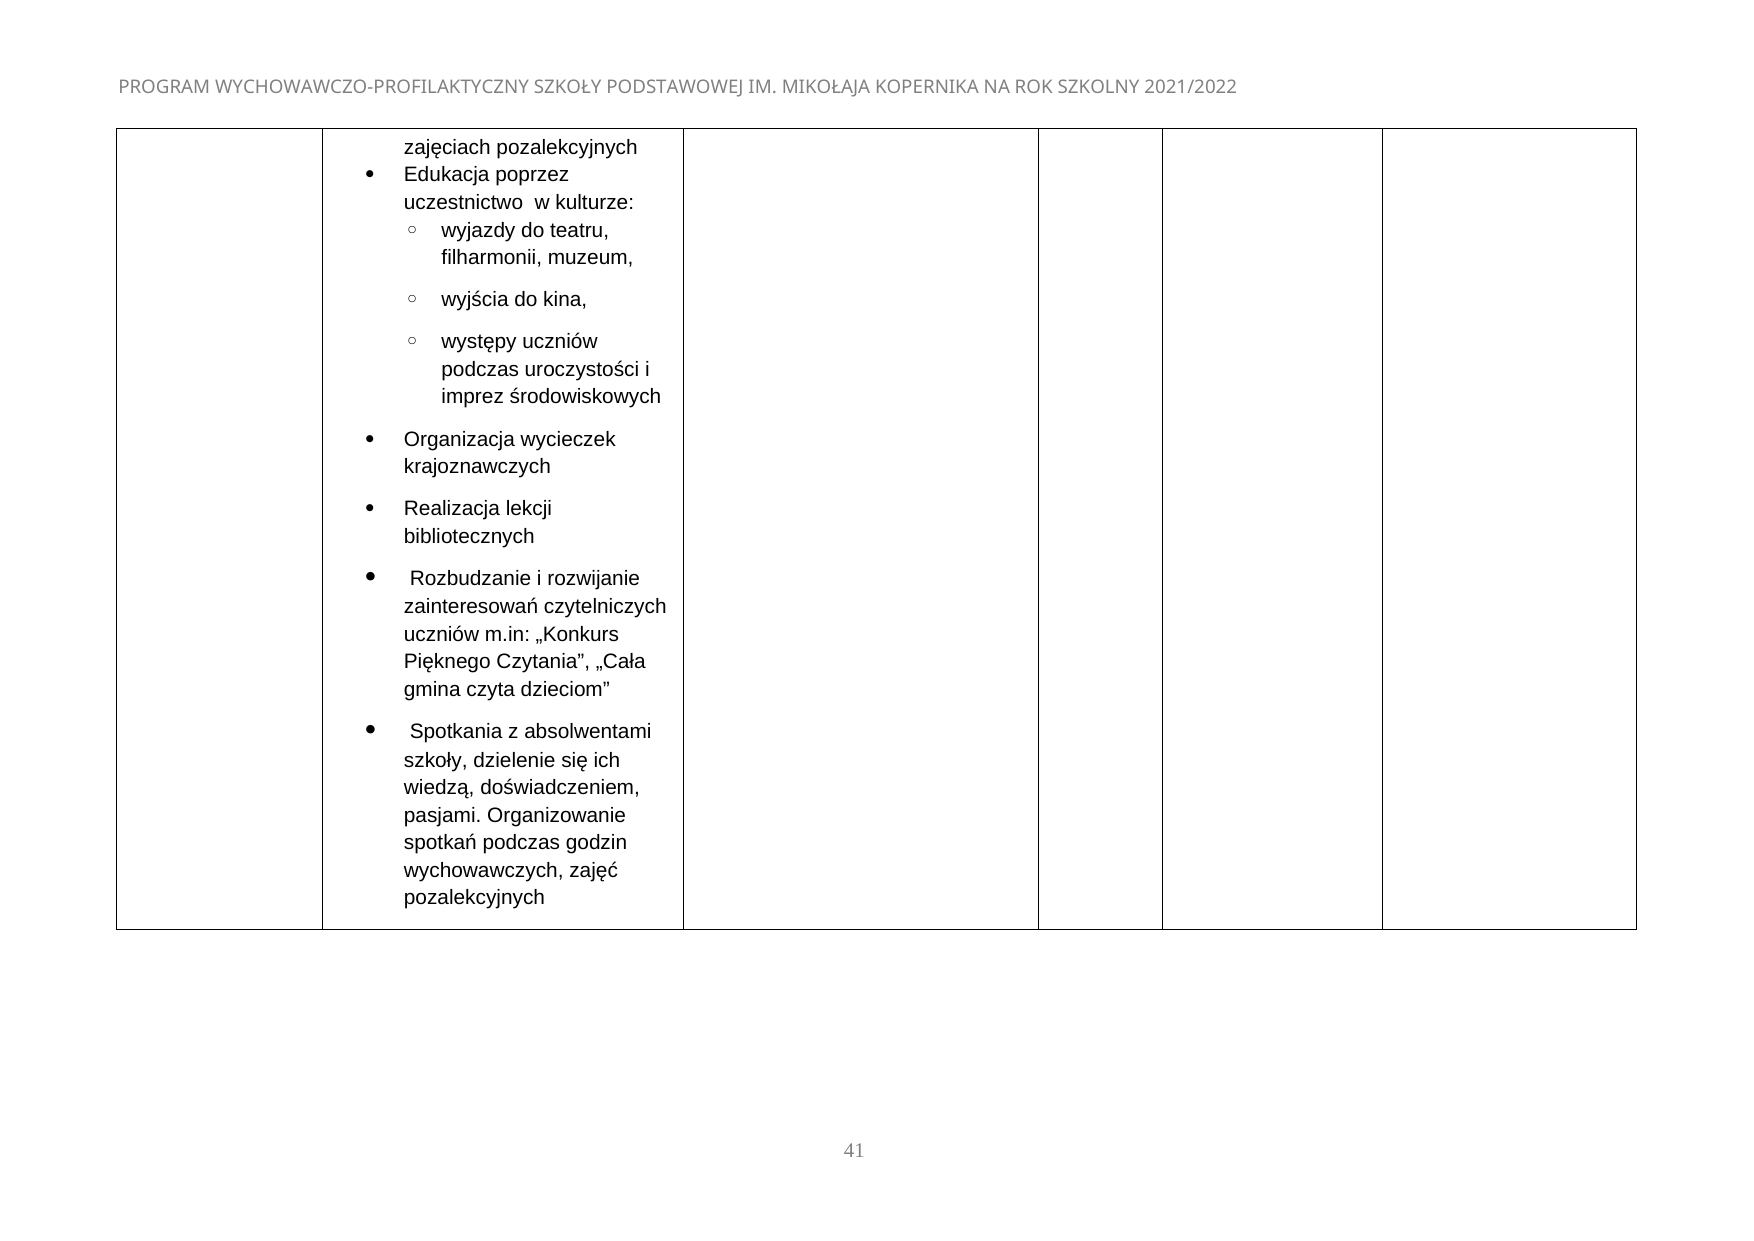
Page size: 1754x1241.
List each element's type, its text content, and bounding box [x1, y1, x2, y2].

table_cell [117, 129, 322, 929]
table_cell [684, 129, 1038, 929]
table_cell [1039, 129, 1162, 929]
table_cell [1163, 129, 1382, 929]
table_cell [1383, 129, 1636, 929]
table_cell Zatwierdzenie szkolnego zestawu programów nauczania i podręczników Opracowanie planów wynikowych i standardów wymagań Modyfikacja WZO i PSO Opracowanie Programu wychowawczo-profilaktycznego szkoły na rok szkolny 2021/2022. Ocena zachowania ucznia zgodna z Punktowym Systemem Oceniania Dostosowanie wymagań do potrzeb i możliwości uczniów Opracowanie IPET-ów. Uaktualnienie informacji o uczniach Czuwanie nad realizacją obowiązku szkolnego uczniów: informowanie grona pedagogicznego o uczniach mających trudną sytuację życiową, konsultacje z rodzicami, rozmowy profilaktyczne, upomnienia, kierowanie wniosków o wszczęcie postępowania administracyjnego – zgodnie ze szkolnymi procedurami Szczególna troska o uczniów: dbanie o realizację obowiązku szkolnego, samopoczucie psychofizyczne uczniów w czasie zdalnego nauczania Wykorzystywanie komputerów, edukacyjnych programów multimedialnych oraz internetu na lekcjach i zajęciach pozalekcyjnych Edukacja poprzez uczestnictwo w kulturze: wyjazdy do teatru, filharmonii, muzeum, wyjścia do kina, występy uczniów podczas uroczystości i imprez środowiskowych Organizacja wycieczek krajoznawczych Realizacja lekcji bibliotecznych Rozbudzanie i rozwijanie zainteresowań czytelniczych uczniów m.in: „Konkurs Pięknego Czytania”, „Cała gmina czyta dzieciom” Spotkania z absolwentami szkoły, dzielenie się ich wiedzą, doświadczeniem, pasjami. Organizowanie spotkań podczas godzin wychowawczych, zajęć pozalekcyjnych [323, 129, 683, 929]
